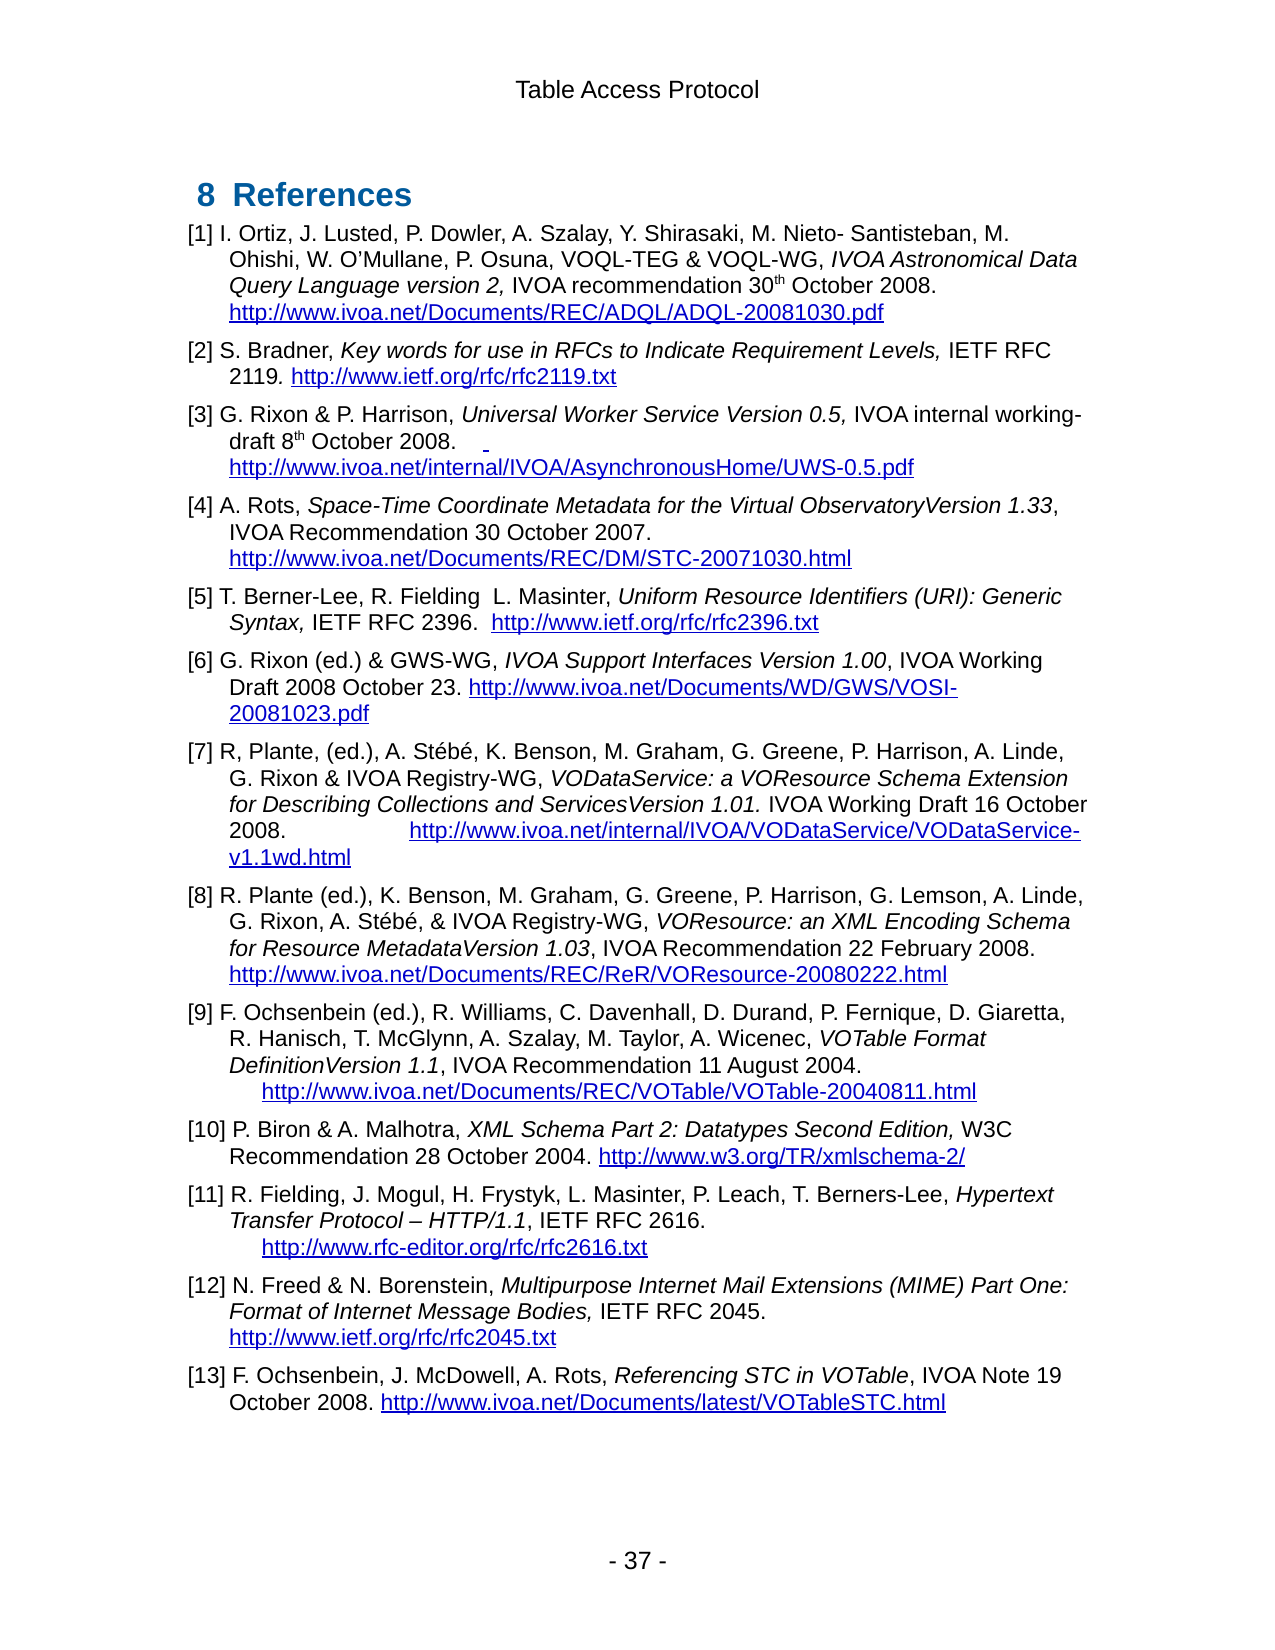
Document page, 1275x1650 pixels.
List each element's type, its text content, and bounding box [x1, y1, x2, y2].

text [3] G. Rixon & P. Harrison, Universal Worker Service Version 0.5, IVOA internal working-draft 8th October 2008. http://www.ivoa.net/internal/IVOA/AsynchronousHome/UWS-0.5.pdf [187, 401, 1087, 480]
text [7] R, Plante, (ed.), A. Stébé, K. Benson, M. Graham, G. Greene, P. Harrison, A. Linde, G. Rixon & IVOA Registry-WG, VODataService: a VOResource Schema Extension for Describing Collections and Services Version 1.01. IVOA Working Draft 16 October 2008. http://www.ivoa.net/internal/IVOA/VODataService/VODataService-v1.1wd.html [187, 738, 1087, 870]
text [11] R. Fielding, J. Mogul, H. Frystyk, L. Masinter, P. Leach, T. Berners-Lee, Hypertext Transfer Protocol – HTTP/1.1, IETF RFC 2616. http://www.rfc-editor.org/rfc/rfc2616.txt [187, 1181, 1087, 1260]
text [2] S. Bradner, Key words for use in RFCs to Indicate Requirement Levels, IETF RFC 2119. http://www.ietf.org/rfc/rfc2119.txt [187, 337, 1087, 389]
text [12] N. Freed & N. Borenstein, Multipurpose Internet Mail Extensions (MIME) Part One: Format of Internet Message Bodies, IETF RFC 2045. http://www.ietf.org/rfc/rfc2045.txt [187, 1272, 1087, 1351]
text [1] I. Ortiz, J. Lusted, P. Dowler, A. Szalay, Y. Shirasaki, M. Nieto- Santisteban, M. Ohishi, W. O’Mullane, P. Osuna, VOQL-TEG & VOQL-WG, IVOA Astronomical Data Query Language version 2, IVOA recommendation 30th October 2008. http://www.ivoa.net/Documents/REC/ADQL/ADQL-20081030.pdf [187, 220, 1087, 325]
text [5] T. Berner-Lee, R. Fielding L. Masinter, Uniform Resource Identifiers (URI): Generic Syntax, IETF RFC 2396. http://www.ietf.org/rfc/rfc2396.txt [187, 583, 1087, 636]
text [4] A. Rots, Space-Time Coordinate Metadata for the Virtual Observatory Version 1.33, IVOA Recommendation 30 October 2007. http://www.ivoa.net/Documents/REC/DM/STC-20071030.html [187, 492, 1087, 571]
text [13] F. Ochsenbein, J. McDowell, A. Rots, Referencing STC in VOTable, IVOA Note 19 October 2008. http://www.ivoa.net/Documents/latest/VOTableSTC.html [187, 1362, 1087, 1415]
text [9] F. Ochsenbein (ed.), R. Williams, C. Davenhall, D. Durand, P. Fernique, D. Giaretta, R. Hanisch, T. McGlynn, A. Szalay, M. Taylor, A. Wicenec, VOTable Format Definition Version 1.1, IVOA Recommendation 11 August 2004. http://www.ivoa.net/Documents/REC/VOTable/VOTable-20040811.html [187, 999, 1087, 1104]
text [8] R. Plante (ed.), K. Benson, M. Graham, G. Greene, P. Harrison, G. Lemson, A. Linde, G. Rixon, A. Stébé, & IVOA Registry-WG, VOResource: an XML Encoding Schema for Resource Metadata Version 1.03, IVOA Recommendation 22 February 2008. http://www.ivoa.net/Documents/REC/ReR/VOResource-20080222.html [187, 882, 1087, 987]
subtitle References [187, 175, 1087, 213]
text [6] G. Rixon (ed.) & GWS-WG, IVOA Support Interfaces Version 1.00, IVOA Working Draft 2008 October 23. http://www.ivoa.net/Documents/WD/GWS/VOSI-20081023.pdf [187, 647, 1087, 727]
text [10] P. Biron & A. Malhotra, XML Schema Part 2: Datatypes Second Edition, W3C Recommendation 28 October 2004. http://www.w3.org/TR/xmlschema-2/ [187, 1116, 1087, 1169]
